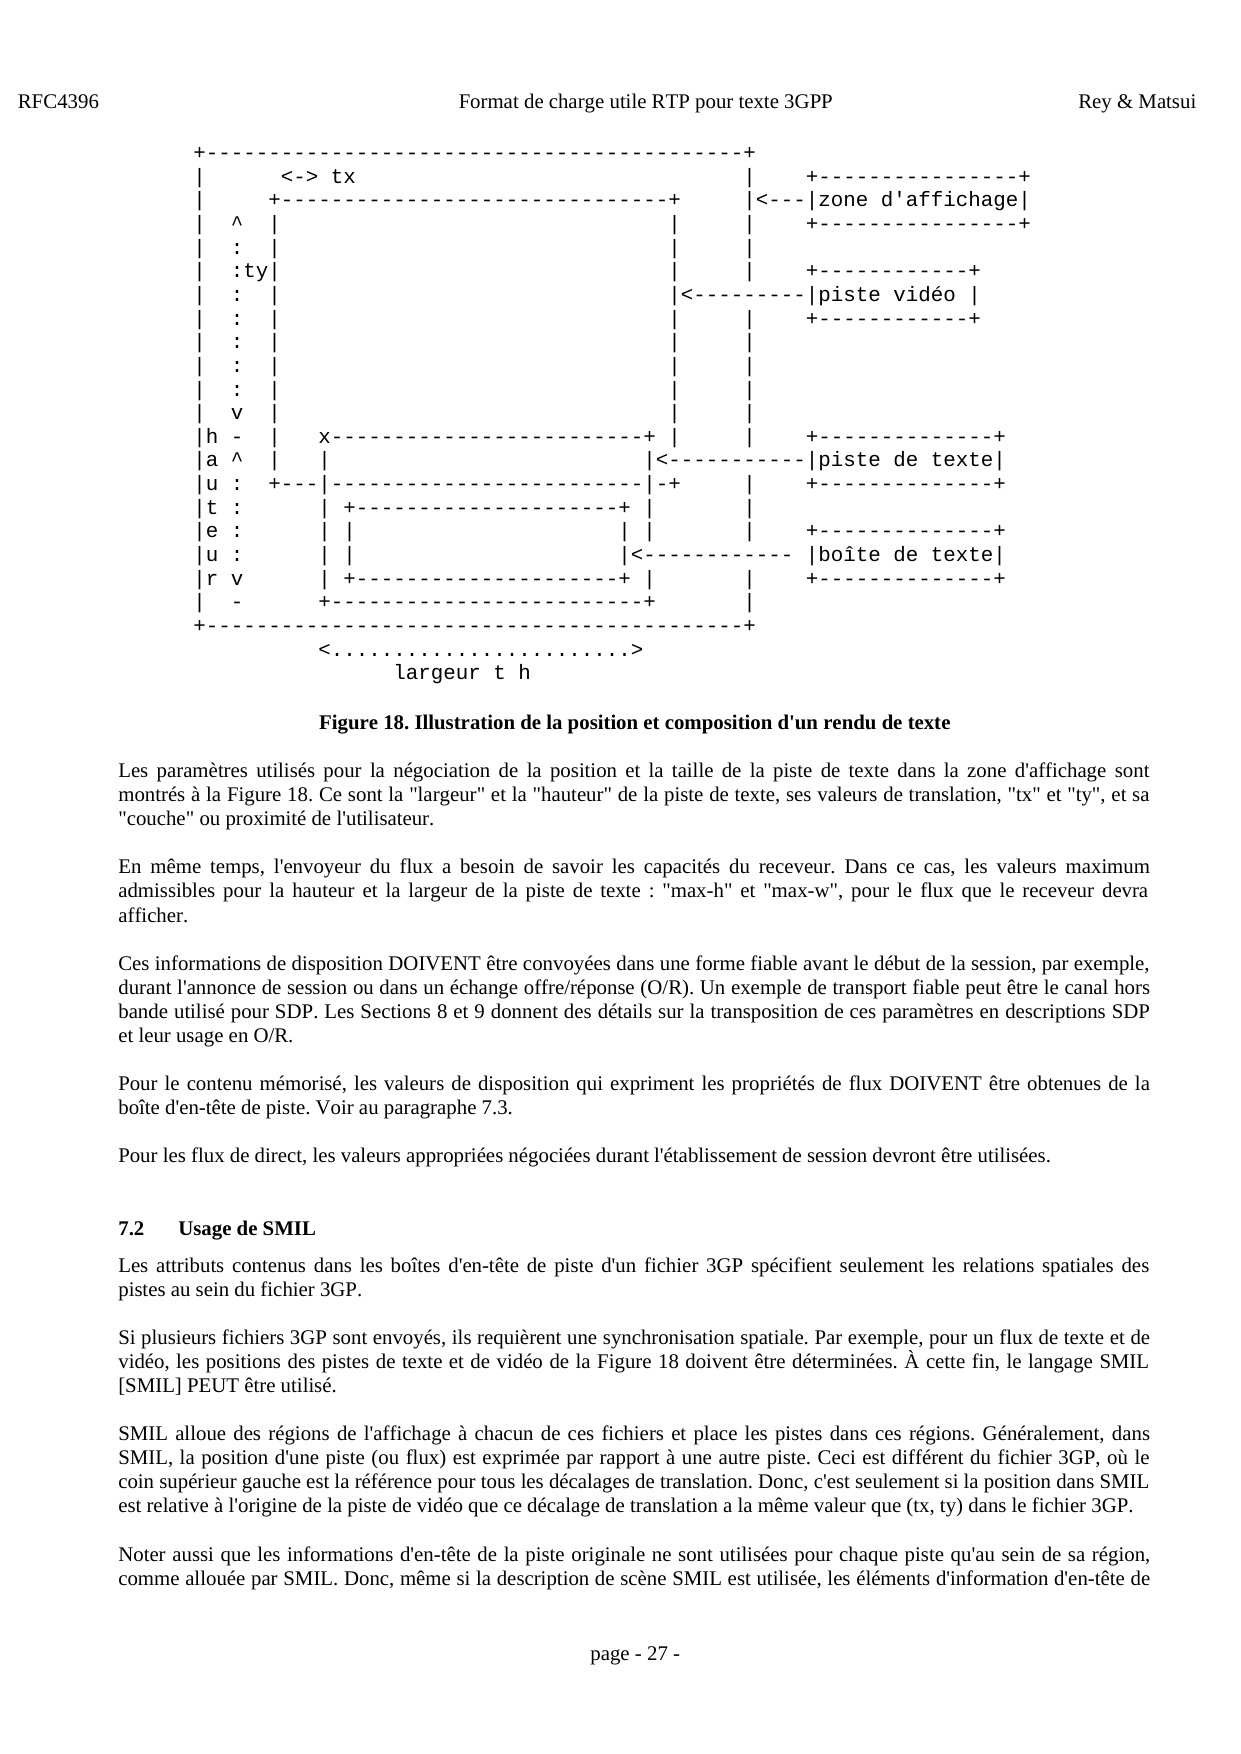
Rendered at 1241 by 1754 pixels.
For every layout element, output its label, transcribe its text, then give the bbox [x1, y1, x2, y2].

text | : | |<---------|piste vidéo | [118, 284, 1152, 308]
text |e : | | | | | +--------------+ [118, 520, 1152, 544]
text | ^ | | | +----------------+ [118, 213, 1152, 237]
text | v | | | [118, 402, 1152, 426]
text |t : | +---------------------+ | | [118, 497, 1152, 520]
text Les paramètres utilisés pour la négociation de la position et la taille de la piste de texte dans la zone d'affichage sont montrés à la Figure 18. Ce sont la "largeur" et la "hauteur" de la piste de texte, ses valeurs de translation, "tx" et "ty", et sa "couche" ou proximité de l'utilisateur. [118, 758, 1152, 830]
text |u : | | |<------------ |boîte de texte| [118, 544, 1152, 568]
text +-------------------------------------------+ [118, 142, 1152, 166]
text | : | | | +------------+ [118, 308, 1152, 331]
subtitle Figure 18. Illustration de la position et composition d'un rendu de texte [118, 710, 1152, 734]
text |h - | x-------------------------+ | | +--------------+ [118, 426, 1152, 449]
text Noter aussi que les informations d'en-tête de la piste originale ne sont utilisées pour chaque piste qu'au sein de sa région, comme allouée par SMIL. Donc, même si la description de scène SMIL est utilisée, les éléments d'information d'en-tête de [118, 1542, 1152, 1590]
text | - +-------------------------+ | [118, 591, 1152, 615]
text Pour les flux de direct, les valeurs appropriées négociées durant l'établissement de session devront être utilisées. [118, 1143, 1152, 1167]
text Les attributs contenus dans les boîtes d'en-tête de piste d'un fichier 3GP spécifient seulement les relations spatiales des pistes au sein du fichier 3GP. [118, 1253, 1152, 1301]
text | : | | | [118, 355, 1152, 378]
text | :ty| | | +------------+ [118, 260, 1152, 284]
text Pour le contenu mémorisé, les valeurs de disposition qui expriment les propriétés de flux DOIVENT être obtenues de la boîte d'en-tête de piste. Voir au paragraphe 7.3. [118, 1071, 1152, 1119]
text En même temps, l'envoyeur du flux a besoin de savoir les capacités du receveur. Dans ce cas, les valeurs maximum admissibles pour la hauteur et la largeur de la piste de texte : "max-h" et "max-w", pour le flux que le receveur devra afficher. [118, 854, 1152, 927]
text | <-> tx | +----------------+ [118, 166, 1152, 189]
text SMIL alloue des régions de l'affichage à chacun de ces fichiers et place les pistes dans ces régions. Généralement, dans SMIL, la position d'une piste (ou flux) est exprimée par rapport à une autre piste. Ceci est différent du fichier 3GP, où le coin supérieur gauche est la référence pour tous les décalages de translation. Donc, c'est seulement si la position dans SMIL est relative à l'origine de la piste de vidéo que ce décalage de translation a la même valeur que (tx, ty) dans le fichier 3GP. [118, 1421, 1152, 1517]
text | : | | | [118, 378, 1152, 402]
text | : | | | [118, 331, 1152, 355]
text |r v | +---------------------+ | | +--------------+ [118, 568, 1152, 591]
text |u : +---|-------------------------|-+ | +--------------+ [118, 473, 1152, 497]
subtitle 7.2 Usage de SMIL [118, 1216, 1152, 1240]
text |a ^ | | |<-----------|piste de texte| [118, 449, 1152, 473]
text Ces informations de disposition DOIVENT être convoyées dans une forme fiable avant le début de la session, par exemple, durant l'annonce de session ou dans un échange offre/réponse (O/R). Un exemple de transport fiable peut être le canal hors bande utilisé pour SDP. Les Sections 8 et 9 donnent des détails sur la transposition de ces paramètres en descriptions SDP et leur usage en O/R. [118, 951, 1152, 1047]
text Si plusieurs fichiers 3GP sont envoyés, ils requièrent une synchronisation spatiale. Par exemple, pour un flux de texte et de vidéo, les positions des pistes de texte et de vidéo de la Figure 18 doivent être déterminées. À cette fin, le langage SMIL [SMIL] PEUT être utilisé. [118, 1325, 1152, 1397]
text <........................> [118, 639, 1152, 662]
text | +-------------------------------+ |<---|zone d'affichage| [118, 189, 1152, 213]
text | : | | | [118, 237, 1152, 260]
text +-------------------------------------------+ [118, 615, 1152, 639]
text largeur t h [118, 662, 1152, 686]
